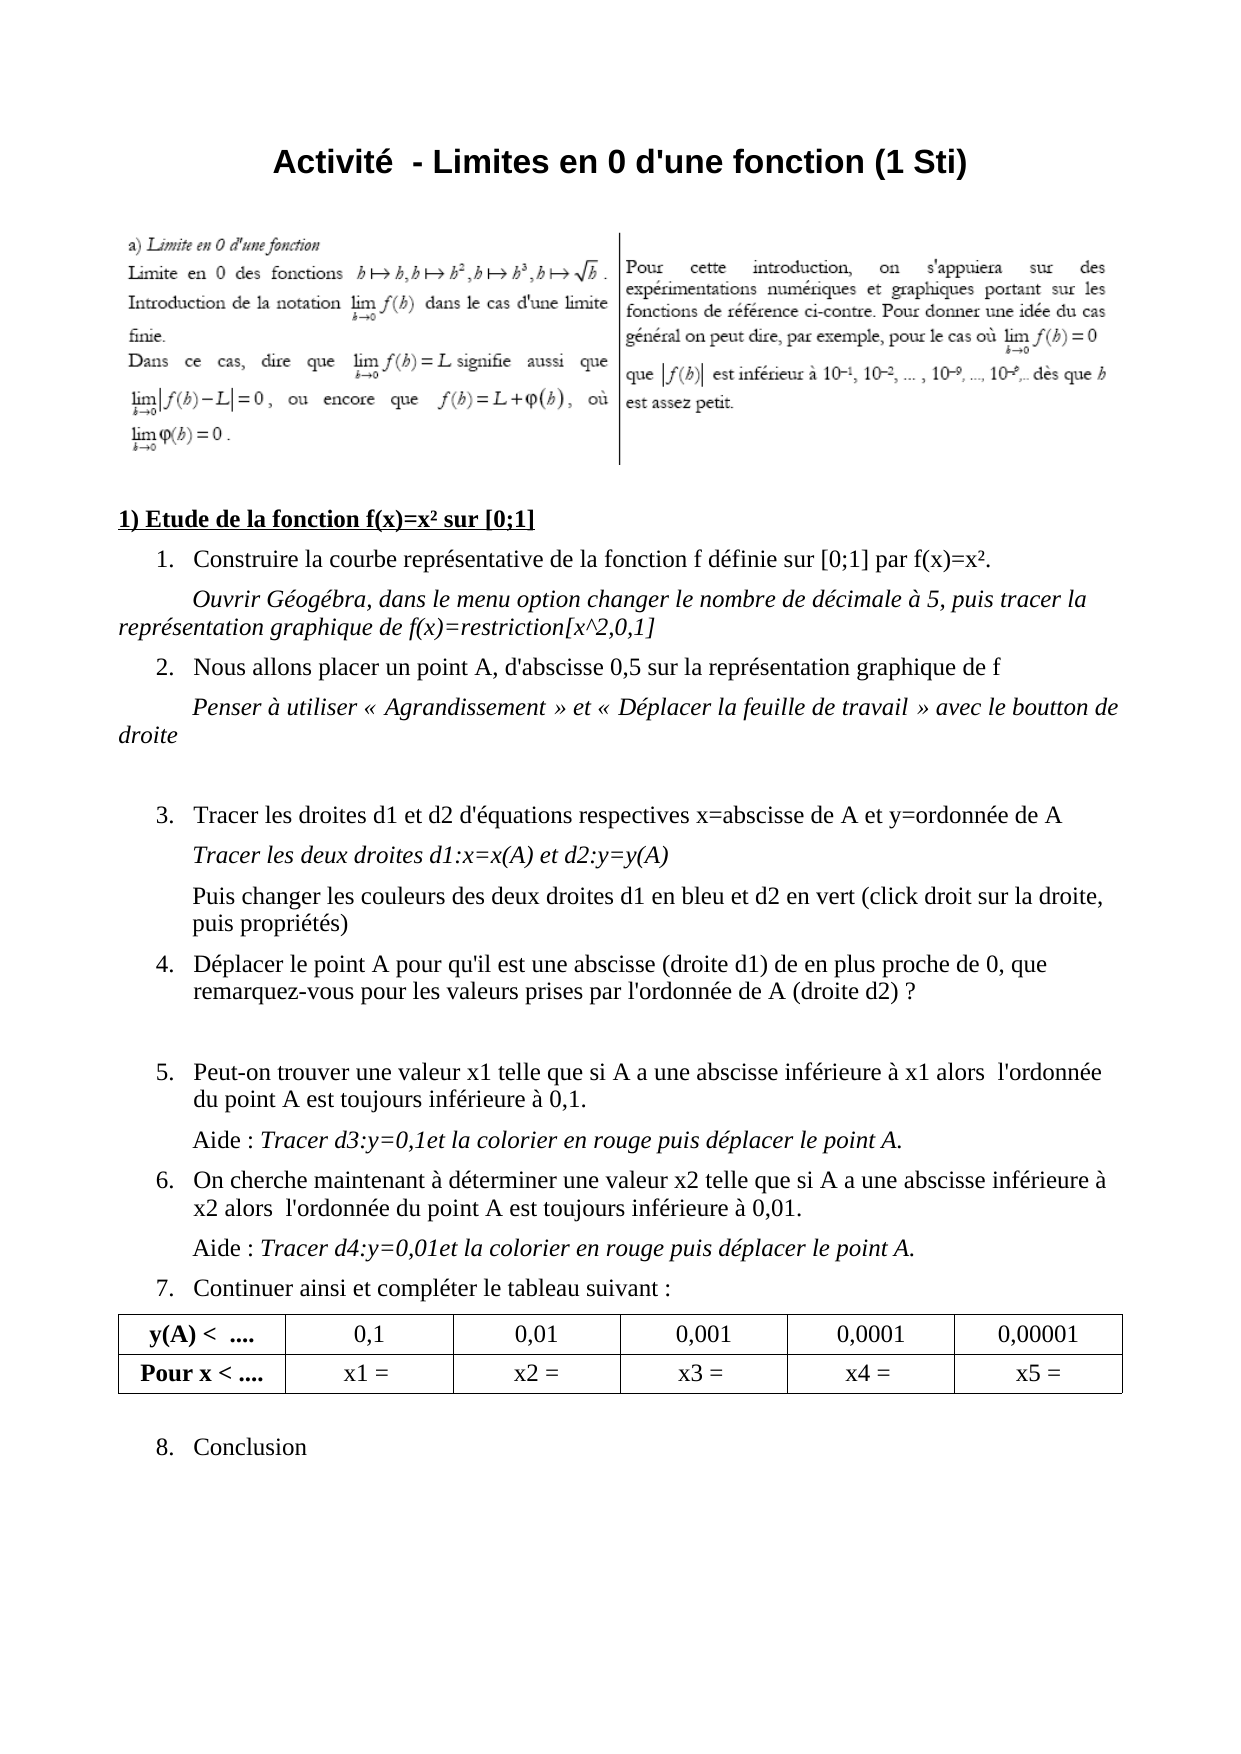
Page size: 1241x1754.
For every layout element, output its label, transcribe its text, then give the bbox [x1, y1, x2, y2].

table_cell x4 = [788, 1355, 954, 1393]
text 1) Etude de la fonction f(x)=x² sur [0;1] [118, 505, 1122, 532]
list On cherche maintenant à déterminer une valeur x2 telle que si A a une abscisse inférieure à x2 alors l'ordonnée du point A est toujours inférieure à 0,01. [156, 1166, 1122, 1221]
table_cell x5 = [955, 1355, 1122, 1393]
table_header 0,1 [286, 1315, 453, 1354]
list Continuer ainsi et compléter le tableau suivant : [156, 1274, 1122, 1302]
text Aide : Tracer d3:y=0,1et la colorier en rouge puis déplacer le point A. [118, 1126, 1122, 1153]
text Ouvrir Géogébra, dans le menu option changer le nombre de décimale à 5, puis tracer la représentation graphique de f(x)=restriction[x^2,0,1] [118, 585, 1122, 641]
table_header 0,0001 [788, 1315, 954, 1354]
table_cell Pour x < .... [119, 1355, 285, 1393]
text Penser à utiliser « Agrandissement » et « Déplacer la feuille de travail » avec le boutton de droite [118, 693, 1122, 749]
list Nous allons placer un point A, d'abscisse 0,5 sur la représentation graphique de f [156, 653, 1122, 681]
list Conclusion [156, 1433, 1122, 1461]
table_cell x2 = [454, 1355, 620, 1393]
text Puis changer les couleurs des deux droites d1 en bleu et d2 en vert (click droit sur la droite, puis propriétés) [192, 882, 1122, 937]
picture [116, 227, 1121, 465]
table_cell x3 = [621, 1355, 787, 1393]
list Construire la courbe représentative de la fonction f définie sur [0;1] par f(x)=x². [156, 545, 1122, 573]
list Peut-on trouver une valeur x1 telle que si A a une abscisse inférieure à x1 alors l'ordonnée du point A est toujours inférieure à 0,1. [156, 1058, 1122, 1113]
table_header 0,01 [454, 1315, 620, 1354]
text Tracer les deux droites d1:x=x(A) et d2:y=y(A) [192, 842, 1122, 869]
table_header 0,001 [621, 1315, 787, 1354]
table_cell x1 = [286, 1355, 453, 1393]
text Aide : Tracer d4:y=0,01et la colorier en rouge puis déplacer le point A. [118, 1234, 1122, 1262]
table_header y(A) < .... [119, 1315, 285, 1354]
subtitle Activité - Limites en 0 d'une fonction (1 Sti) [118, 143, 1122, 181]
table_header 0,00001 [955, 1315, 1122, 1354]
list Déplacer le point A pour qu'il est une abscisse (droite d1) de en plus proche de 0, que remarquez-vous pour les valeurs prises par l'ordonnée de A (droite d2) ? [156, 950, 1122, 1005]
list Tracer les droites d1 et d2 d'équations respectives x=abscisse de A et y=ordonnée de A [156, 801, 1122, 829]
